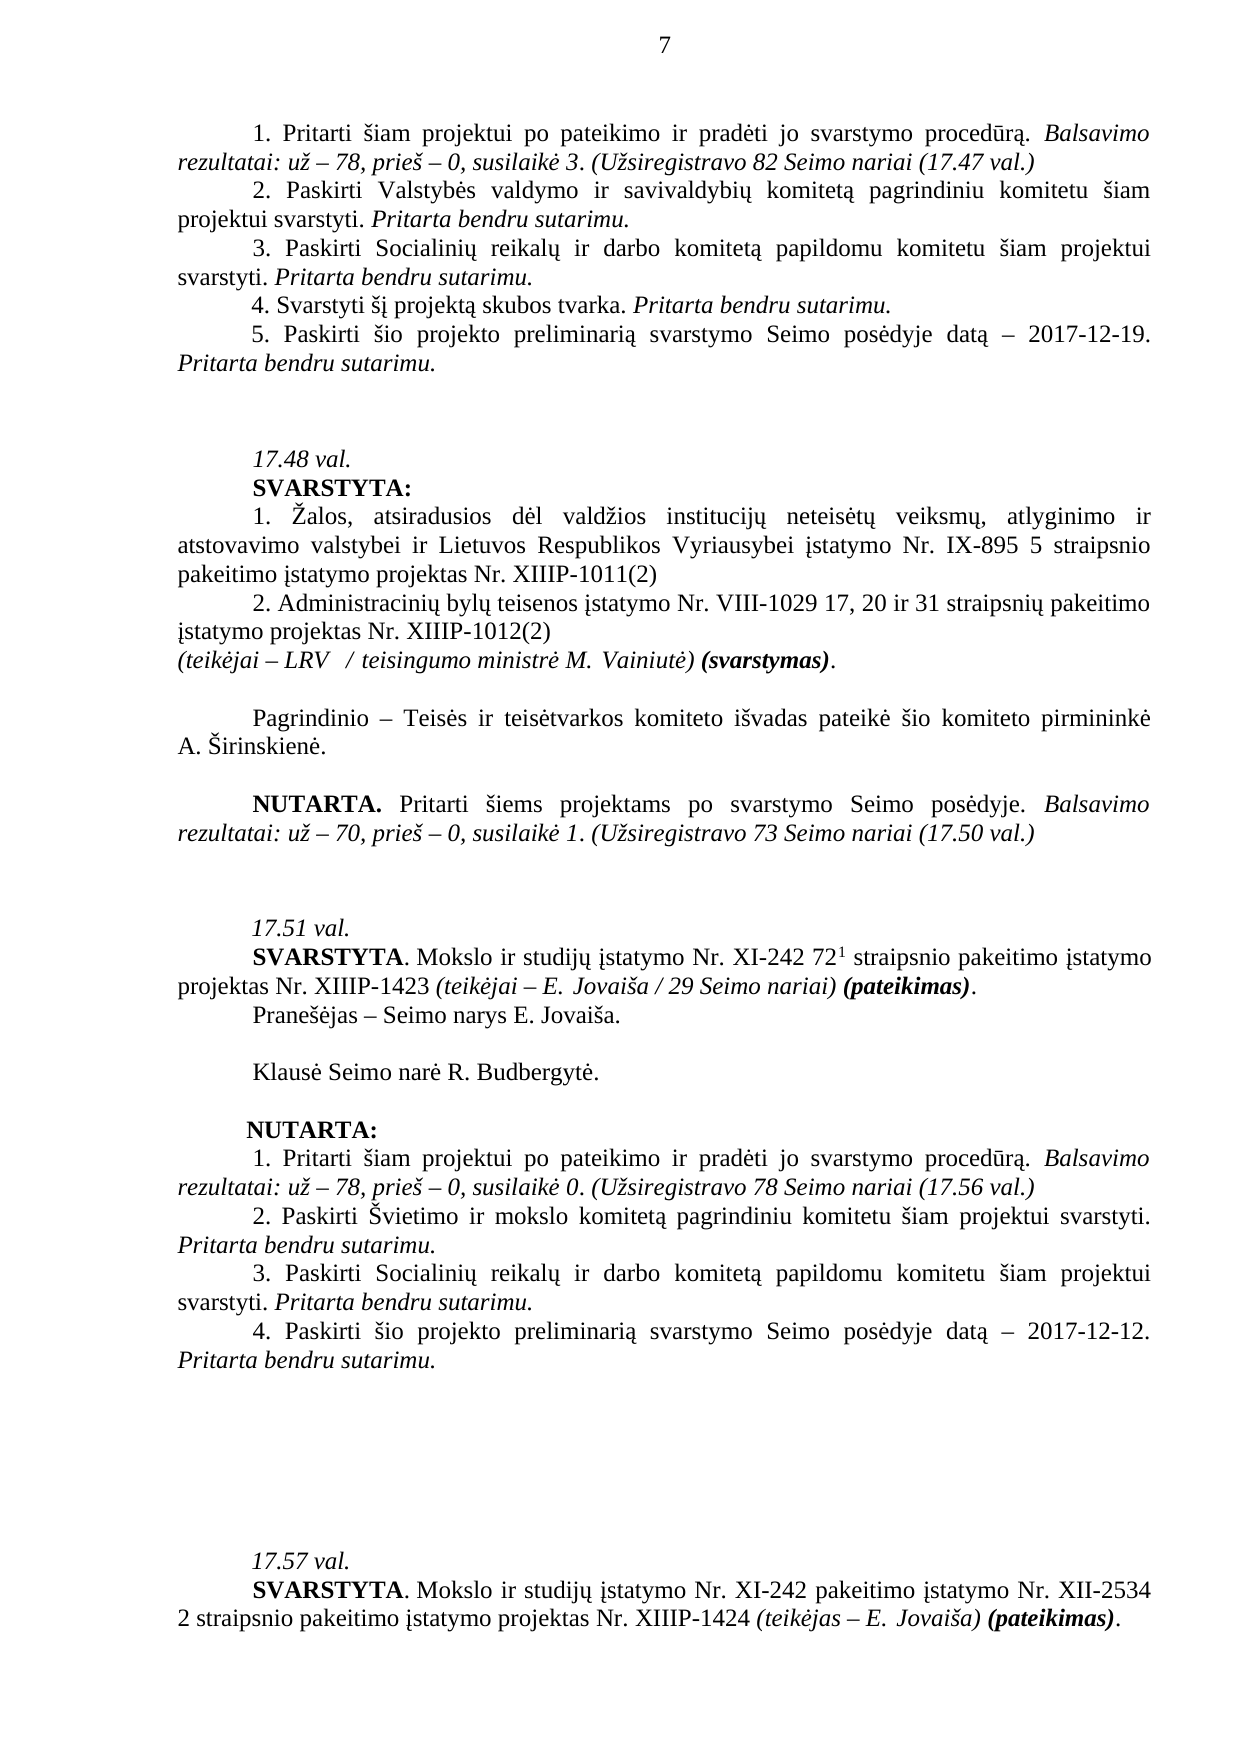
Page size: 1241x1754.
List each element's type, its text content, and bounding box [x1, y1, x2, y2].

text 1. Pritarti šiam projektui po pateikimo ir pradėti jo svarstymo procedūrą. Balsavimo rezultatai: už – 78, prieš – 0, susilaikė 0. (Užsiregistravo 78 Seimo nariai (17.56 val.) [177, 1143, 1152, 1201]
text SVARSTYTA: [177, 473, 1152, 501]
text 3. Paskirti Socialinių reikalų ir darbo komitetą papildomu komitetu šiam projektui svarstyti. Pritarta bendru sutarimu. [177, 1258, 1152, 1316]
text 2. Administracinių bylų teisenos įstatymo Nr. VIII-1029 17, 20 ir 31 straipsnių pakeitimo įstatymo projektas Nr. XIIIP-1012(2) [177, 588, 1152, 645]
text SVARSTYTA. Mokslo ir studijų įstatymo Nr. XI-242 pakeitimo įstatymo Nr. XII-2534 2 straipsnio pakeitimo įstatymo projektas Nr. XIIIP-1424 (teikėjas – E. Jovaiša) (pateikimas). [177, 1575, 1152, 1632]
text 17.51 val. [177, 913, 1152, 942]
text SVARSTYTA. Mokslo ir studijų įstatymo Nr. XI-242 721 straipsnio pakeitimo įstatymo projektas Nr. XIIIP-1423 (teikėjai – E. Jovaiša / 29 Seimo nariai) (pateikimas). [177, 942, 1152, 1000]
text Pranešėjas – Seimo narys E. Jovaiša. [177, 1000, 1152, 1028]
text (teikėjai – LRV / teisingumo ministrė M. Vainiutė) (svarstymas). [177, 645, 1152, 674]
text 2. Paskirti Švietimo ir mokslo komitetą pagrindiniu komitetu šiam projektui svarstyti. Pritarta bendru sutarimu. [177, 1201, 1152, 1258]
text 4. Paskirti šio projekto preliminarią svarstymo Seimo posėdyje datą – 2017-12-12. Pritarta bendru sutarimu. [177, 1316, 1152, 1373]
text NUTARTA: [177, 1115, 1152, 1143]
text NUTARTA. Pritarti šiems projektams po svarstymo Seimo posėdyje. Balsavimo rezultatai: už – 70, prieš – 0, susilaikė 1. (Užsiregistravo 73 Seimo nariai (17.50 val.) [177, 789, 1152, 846]
text 1. Pritarti šiam projektui po pateikimo ir pradėti jo svarstymo procedūrą. Balsavimo rezultatai: už – 78, prieš – 0, susilaikė 3. (Užsiregistravo 82 Seimo nariai (17.47 val.) [177, 118, 1152, 176]
text 1. Žalos, atsiradusios dėl valdžios institucijų neteisėtų veiksmų, atlyginimo ir atstovavimo valstybei ir Lietuvos Respublikos Vyriausybei įstatymo Nr. IX-895 5 straipsnio pakeitimo įstatymo projektas Nr. XIIIP-1011(2) [177, 501, 1152, 588]
text Klausė Seimo narė R. Budbergytė. [177, 1057, 1152, 1086]
text 5. Paskirti šio projekto preliminarią svarstymo Seimo posėdyje datą – 2017-12-19. Pritarta bendru sutarimu. [177, 319, 1152, 377]
text Pagrindinio – Teisės ir teisėtvarkos komiteto išvadas pateikė šio komiteto pirmininkė A. Širinskienė. [177, 703, 1152, 760]
text 17.57 val. [177, 1546, 1152, 1575]
text 3. Paskirti Socialinių reikalų ir darbo komitetą papildomu komitetu šiam projektui svarstyti. Pritarta bendru sutarimu. [177, 233, 1152, 291]
text 2. Paskirti Valstybės valdymo ir savivaldybių komitetą pagrindiniu komitetu šiam projektui svarstyti. Pritarta bendru sutarimu. [177, 176, 1152, 233]
text 17.48 val. [177, 444, 1152, 473]
text 4. Svarstyti šį projektą skubos tvarka. Pritarta bendru sutarimu. [177, 291, 1152, 319]
